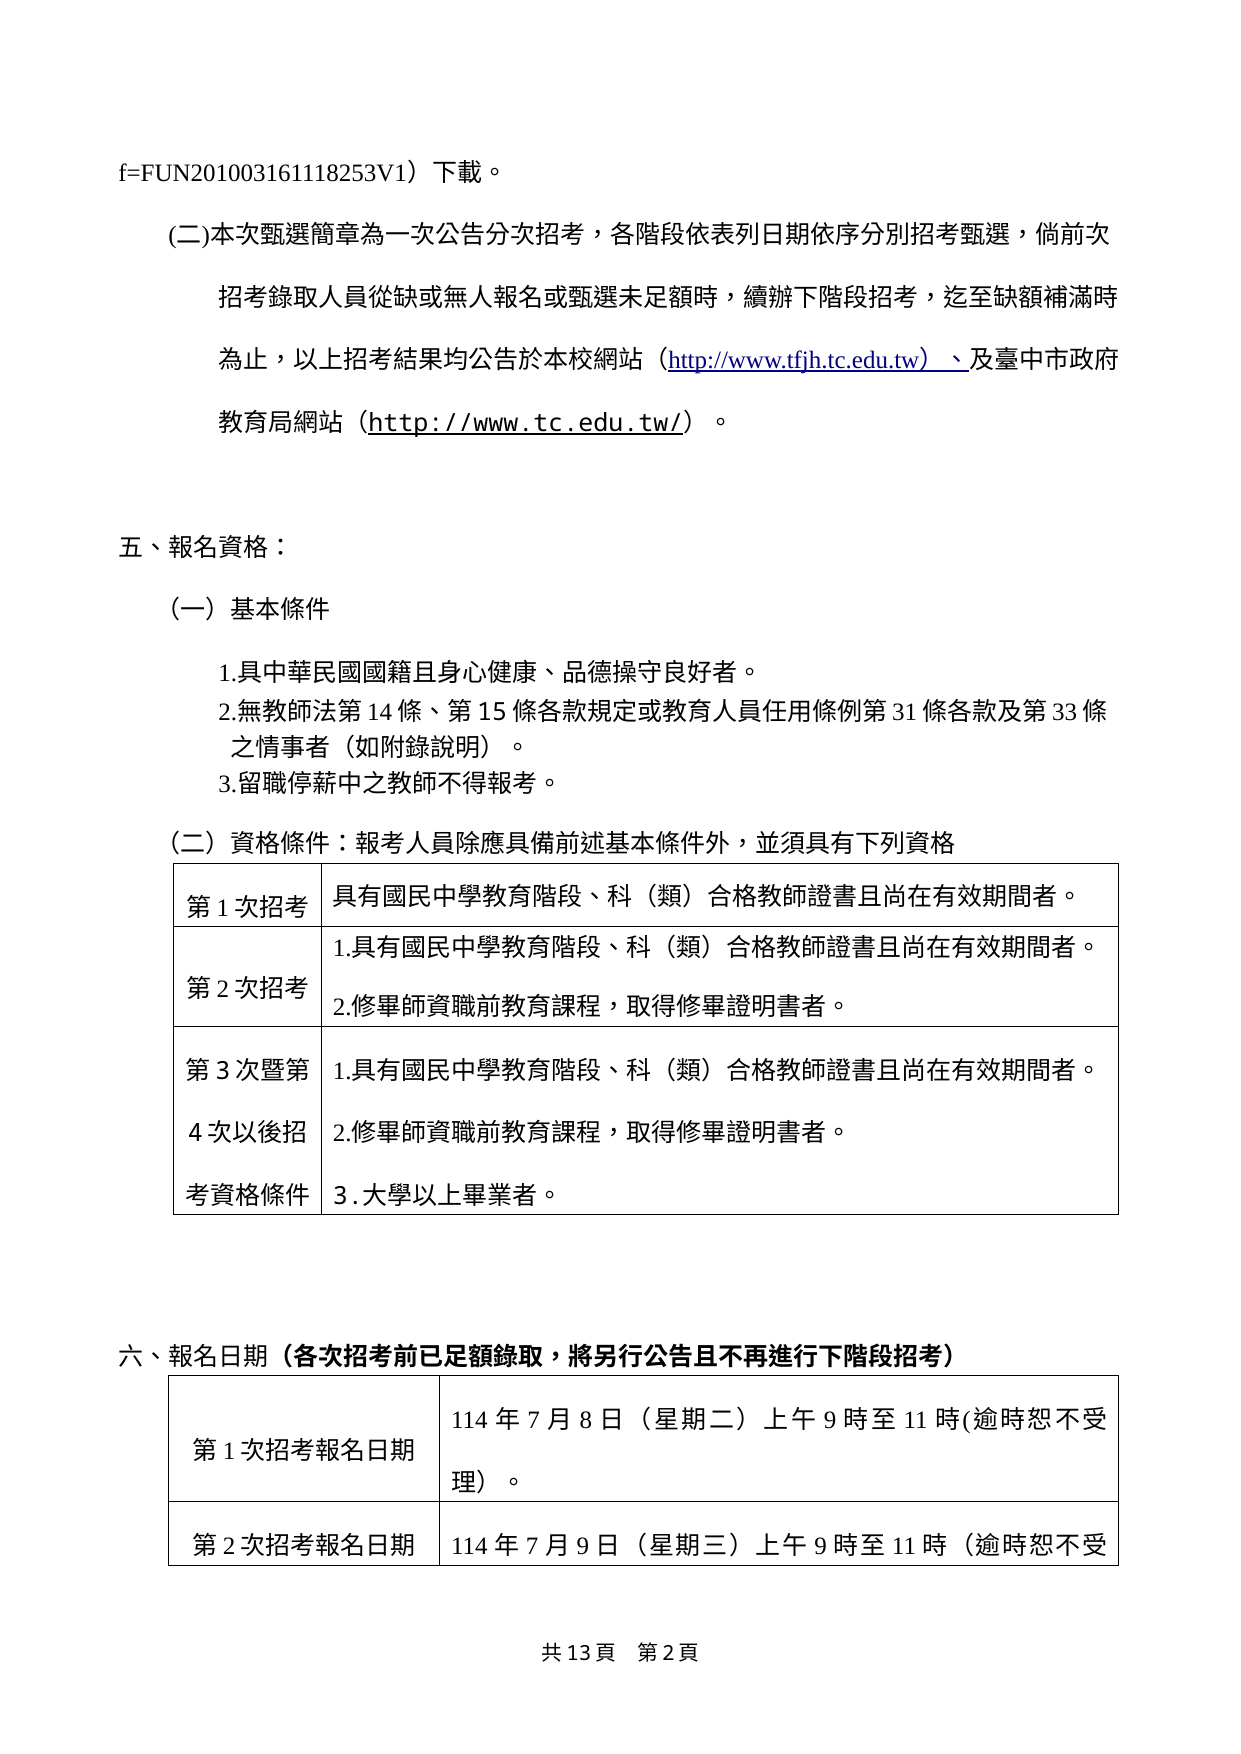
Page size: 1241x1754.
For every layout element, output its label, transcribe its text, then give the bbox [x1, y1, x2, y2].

text 六、報名日期（各次招考前已足額錄取，將另行公告且不再進行下階段招考） [118, 1312, 1122, 1375]
table_cell 1.具有國民中學教育階段、科（類）合格教師證書且尚在有效期間者。 2.修畢師資職前教育課程，取得修畢證明書者。 3.大學以上畢業者。 [322, 1027, 1118, 1214]
text 五、報名資格： [118, 504, 1122, 566]
text （二）資格條件：報考人員除應具備前述基本條件外，並須具有下列資格 [156, 800, 1122, 862]
text 教育局網站（http://www.tc.edu.tw/）。 [118, 379, 1122, 441]
text 為止，以上招考結果均公告於本校網站（http://www.tfjh.tc.edu.tw）、及臺中市政府 [118, 316, 1122, 379]
table_cell 1.具有國民中學教育階段、科（類）合格教師證書且尚在有效期間者。 2.修畢師資職前教育課程，取得修畢證明書者。 [322, 927, 1118, 1026]
table_cell 第2次招考報名日期 [169, 1502, 439, 1564]
table_cell 第2次招考 [174, 927, 321, 1026]
table_header 第1次招考報名日期 [169, 1376, 439, 1501]
text f=FUN201003161118253V1）下載。 [118, 129, 1122, 191]
table_cell 第3次暨第4次以後招考資格條件 [174, 1027, 321, 1214]
text 招考錄取人員從缺或無人報名或甄選未足額時，續辦下階段招考，迄至缺額補滿時 [118, 254, 1122, 316]
text 1.具中華民國國籍且身心健康、品德操守良好者。 [218, 629, 1122, 691]
text （一）基本條件 [156, 566, 1122, 629]
table_cell 114年7月9日（星期三）上午9時至11時（逾時恕不受 [440, 1502, 1118, 1564]
text 2.無教師法第14條、第15條各款規定或教育人員任用條例第31條各款及第33條之情事者（如附錄說明）。 [218, 691, 1122, 764]
table_header 第1次招考 [174, 864, 321, 926]
table_header 114年7月8日（星期二）上午9時至11時(逾時恕不受理）。 [440, 1376, 1118, 1501]
text (二)本次甄選簡章為一次公告分次招考，各階段依表列日期依序分別招考甄選，倘前次 [118, 191, 1122, 254]
text 3.留職停薪中之教師不得報考。 [218, 764, 1122, 800]
table_header 具有國民中學教育階段、科（類）合格教師證書且尚在有效期間者。 [322, 864, 1118, 926]
